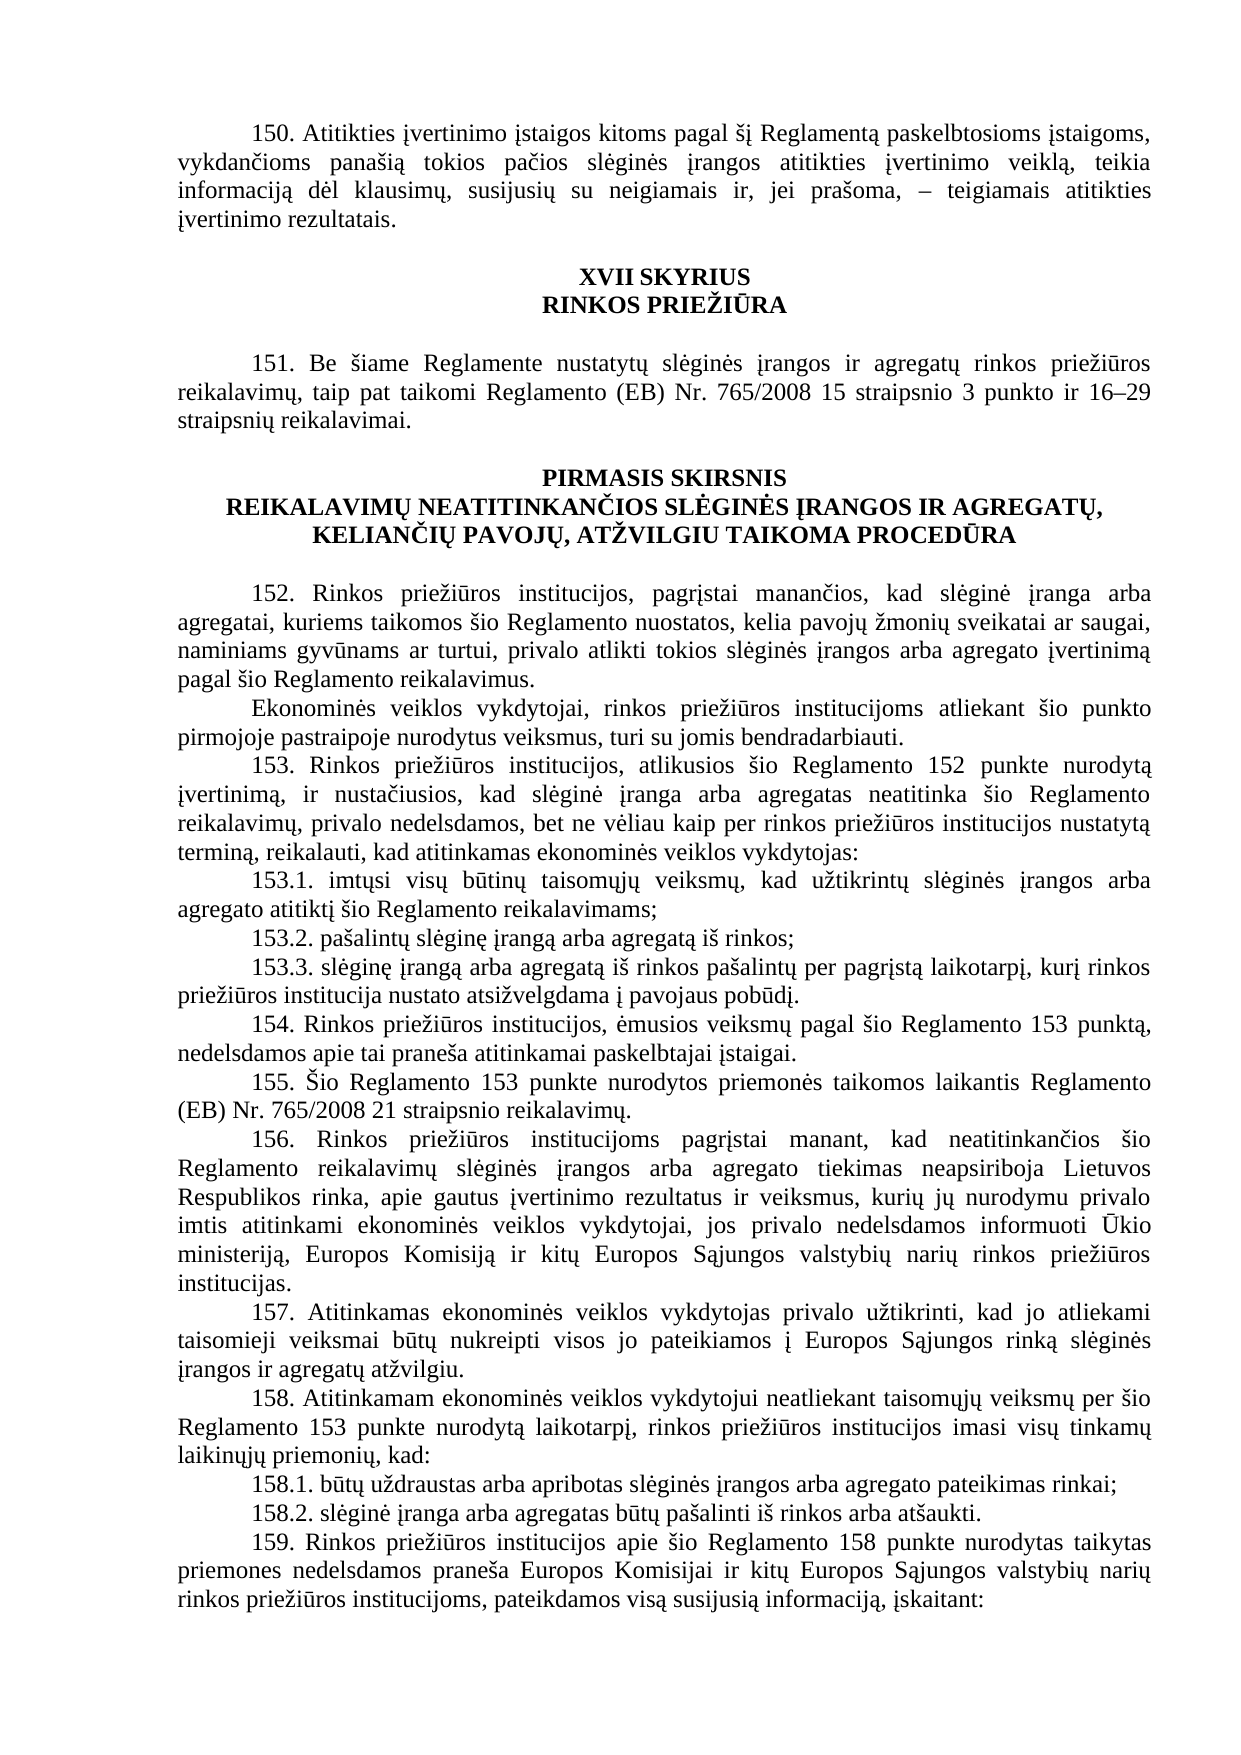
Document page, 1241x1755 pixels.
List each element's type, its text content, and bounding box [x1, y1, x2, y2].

text 153.3. slėginę įrangą arba agregatą iš rinkos pašalintų per pagrįstą laikotarpį, kurį rinkos priežiūros institucija nustato atsižvelgdama į pavojaus pobūdį. [177, 952, 1152, 1009]
text PIRMASIS SKIRSNIS [177, 463, 1152, 492]
text 155. Šio Reglamento 153 punkte nurodytos priemonės taikomos laikantis Reglamento (EB) Nr. 765/2008 21 straipsnio reikalavimų. [177, 1067, 1152, 1124]
text 150. Atitikties įvertinimo įstaigos kitoms pagal šį Reglamentą paskelbtosioms įstaigoms, vykdančioms panašią tokios pačios slėginės įrangos atitikties įvertinimo veiklą, teikia informaciją dėl klausimų, susijusių su neigiamais ir, jei prašoma, – teigiamais atitikties įvertinimo rezultatais. [177, 118, 1152, 233]
text REIKALAVIMŲ NEATITINKANČIOS SLĖGINĖS ĮRANGOS IR AGREGATŲ, KELIANČIŲ PAVOJŲ, ATŽVILGIU TAIKOMA PROCEDŪRA [177, 492, 1152, 549]
text 158.2. slėginė įranga arba agregatas būtų pašalinti iš rinkos arba atšaukti. [177, 1498, 1152, 1527]
text 153.2. pašalintų slėginę įrangą arba agregatą iš rinkos; [177, 923, 1152, 952]
text 153. Rinkos priežiūros institucijos, atlikusios šio Reglamento 152 punkte nurodytą įvertinimą, ir nustačiusios, kad slėginė įranga arba agregatas neatitinka šio Reglamento reikalavimų, privalo nedelsdamos, bet ne vėliau kaip per rinkos priežiūros institucijos nustatytą terminą, reikalauti, kad atitinkamas ekonominės veiklos vykdytojas: [177, 751, 1152, 866]
text RINKOS PRIEŽIŪRA [177, 291, 1152, 319]
text 152. Rinkos priežiūros institucijos, pagrįstai manančios, kad slėginė įranga arba agregatai, kuriems taikomos šio Reglamento nuostatos, kelia pavojų žmonių sveikatai ar saugai, naminiams gyvūnams ar turtui, privalo atlikti tokios slėginės įrangos arba agregato įvertinimą pagal šio Reglamento reikalavimus. [177, 578, 1152, 693]
text 154. Rinkos priežiūros institucijos, ėmusios veiksmų pagal šio Reglamento 153 punktą, nedelsdamos apie tai praneša atitinkamai paskelbtajai įstaigai. [177, 1009, 1152, 1067]
text 157. Atitinkamas ekonominės veiklos vykdytojas privalo užtikrinti, kad jo atliekami taisomieji veiksmai būtų nukreipti visos jo pateikiamos į Europos Sąjungos rinką slėginės įrangos ir agregatų atžvilgiu. [177, 1297, 1152, 1383]
text 159. Rinkos priežiūros institucijos apie šio Reglamento 158 punkte nurodytas taikytas priemones nedelsdamos praneša Europos Komisijai ir kitų Europos Sąjungos valstybių narių rinkos priežiūros institucijoms, pateikdamos visą susijusią informaciją, įskaitant: [177, 1527, 1152, 1613]
text 158. Atitinkamam ekonominės veiklos vykdytojui neatliekant taisomųjų veiksmų per šio Reglamento 153 punkte nurodytą laikotarpį, rinkos priežiūros institucijos imasi visų tinkamų laikinųjų priemonių, kad: [177, 1383, 1152, 1469]
text 151. Be šiame Reglamente nustatytų slėginės įrangos ir agregatų rinkos priežiūros reikalavimų, taip pat taikomi Reglamento (EB) Nr. 765/2008 15 straipsnio 3 punkto ir 16–29 straipsnių reikalavimai. [177, 348, 1152, 434]
text 156. Rinkos priežiūros institucijoms pagrįstai manant, kad neatitinkančios šio Reglamento reikalavimų slėginės įrangos arba agregato tiekimas neapsiriboja Lietuvos Respublikos rinka, apie gautus įvertinimo rezultatus ir veiksmus, kurių jų nurodymu privalo imtis atitinkami ekonominės veiklos vykdytojai, jos privalo nedelsdamos informuoti Ūkio ministeriją, Europos Komisiją ir kitų Europos Sąjungos valstybių narių rinkos priežiūros institucijas. [177, 1124, 1152, 1297]
text 153.1. imtųsi visų būtinų taisomųjų veiksmų, kad užtikrintų slėginės įrangos arba agregato atitiktį šio Reglamento reikalavimams; [177, 866, 1152, 923]
text Ekonominės veiklos vykdytojai, rinkos priežiūros institucijoms atliekant šio punkto pirmojoje pastraipoje nurodytus veiksmus, turi su jomis bendradarbiauti. [177, 693, 1152, 751]
text 158.1. būtų uždraustas arba apribotas slėginės įrangos arba agregato pateikimas rinkai; [177, 1469, 1152, 1498]
text XVII SKYRIUS [177, 262, 1152, 291]
